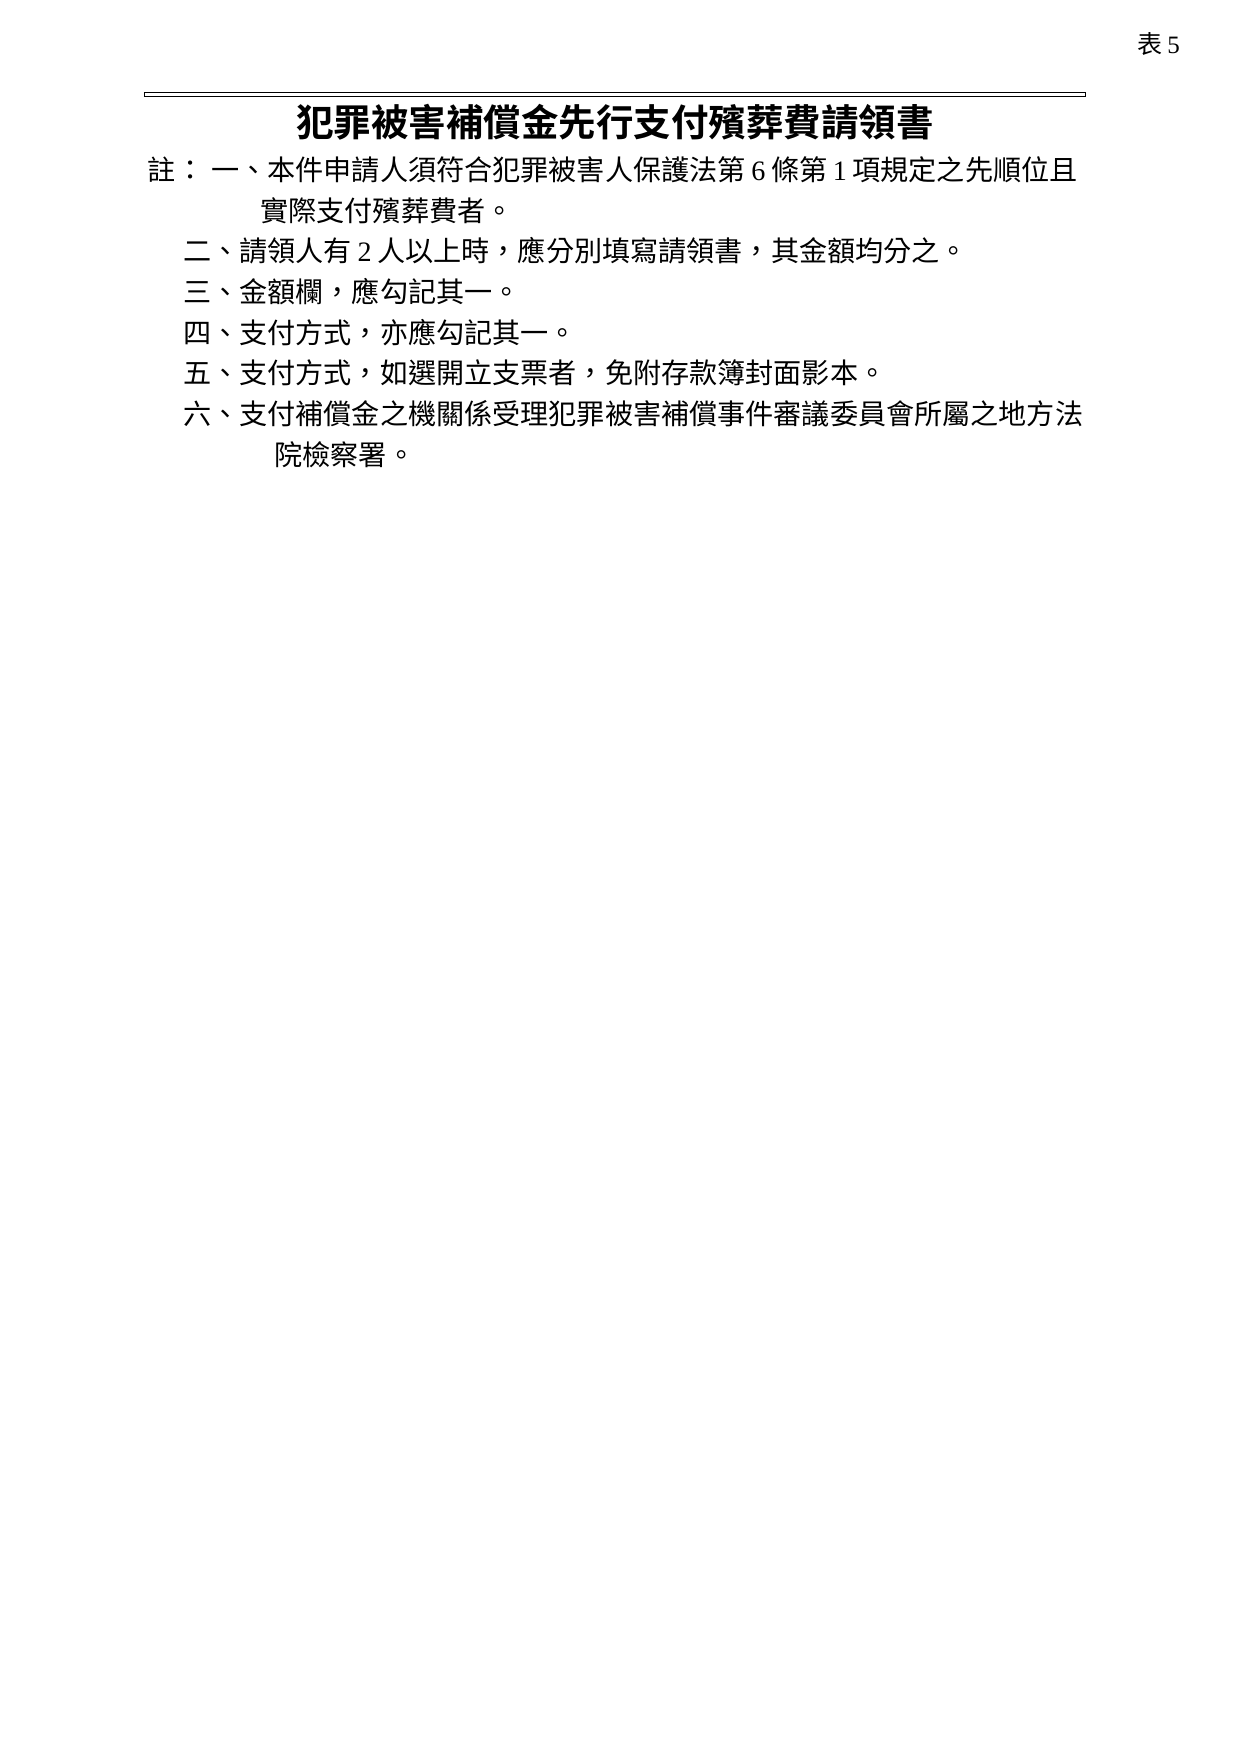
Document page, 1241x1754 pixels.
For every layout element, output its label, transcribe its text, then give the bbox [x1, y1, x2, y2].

text 四、支付方式，亦應勾記其一。 [148, 311, 1092, 351]
text 三、金額欄，應勾記其一。 [148, 270, 1092, 311]
text 五、支付方式，如選開立支票者，免附存款簿封面影本。 [148, 351, 1092, 392]
text [1122, 17, 1216, 78]
text 六、支付補償金之機關係受理犯罪被害補償事件審議委員會所屬之地方法院檢察署。 [148, 392, 1092, 473]
text 二、請領人有2人以上時，應分別填寫請領書，其金額均分之。 [148, 229, 1092, 270]
text 註： 一、本件申請人須符合犯罪被害人保護法第6條第1項規定之先順位且實際支付殯葬費者。 [148, 148, 1092, 229]
text 表5 [1137, 25, 1201, 61]
